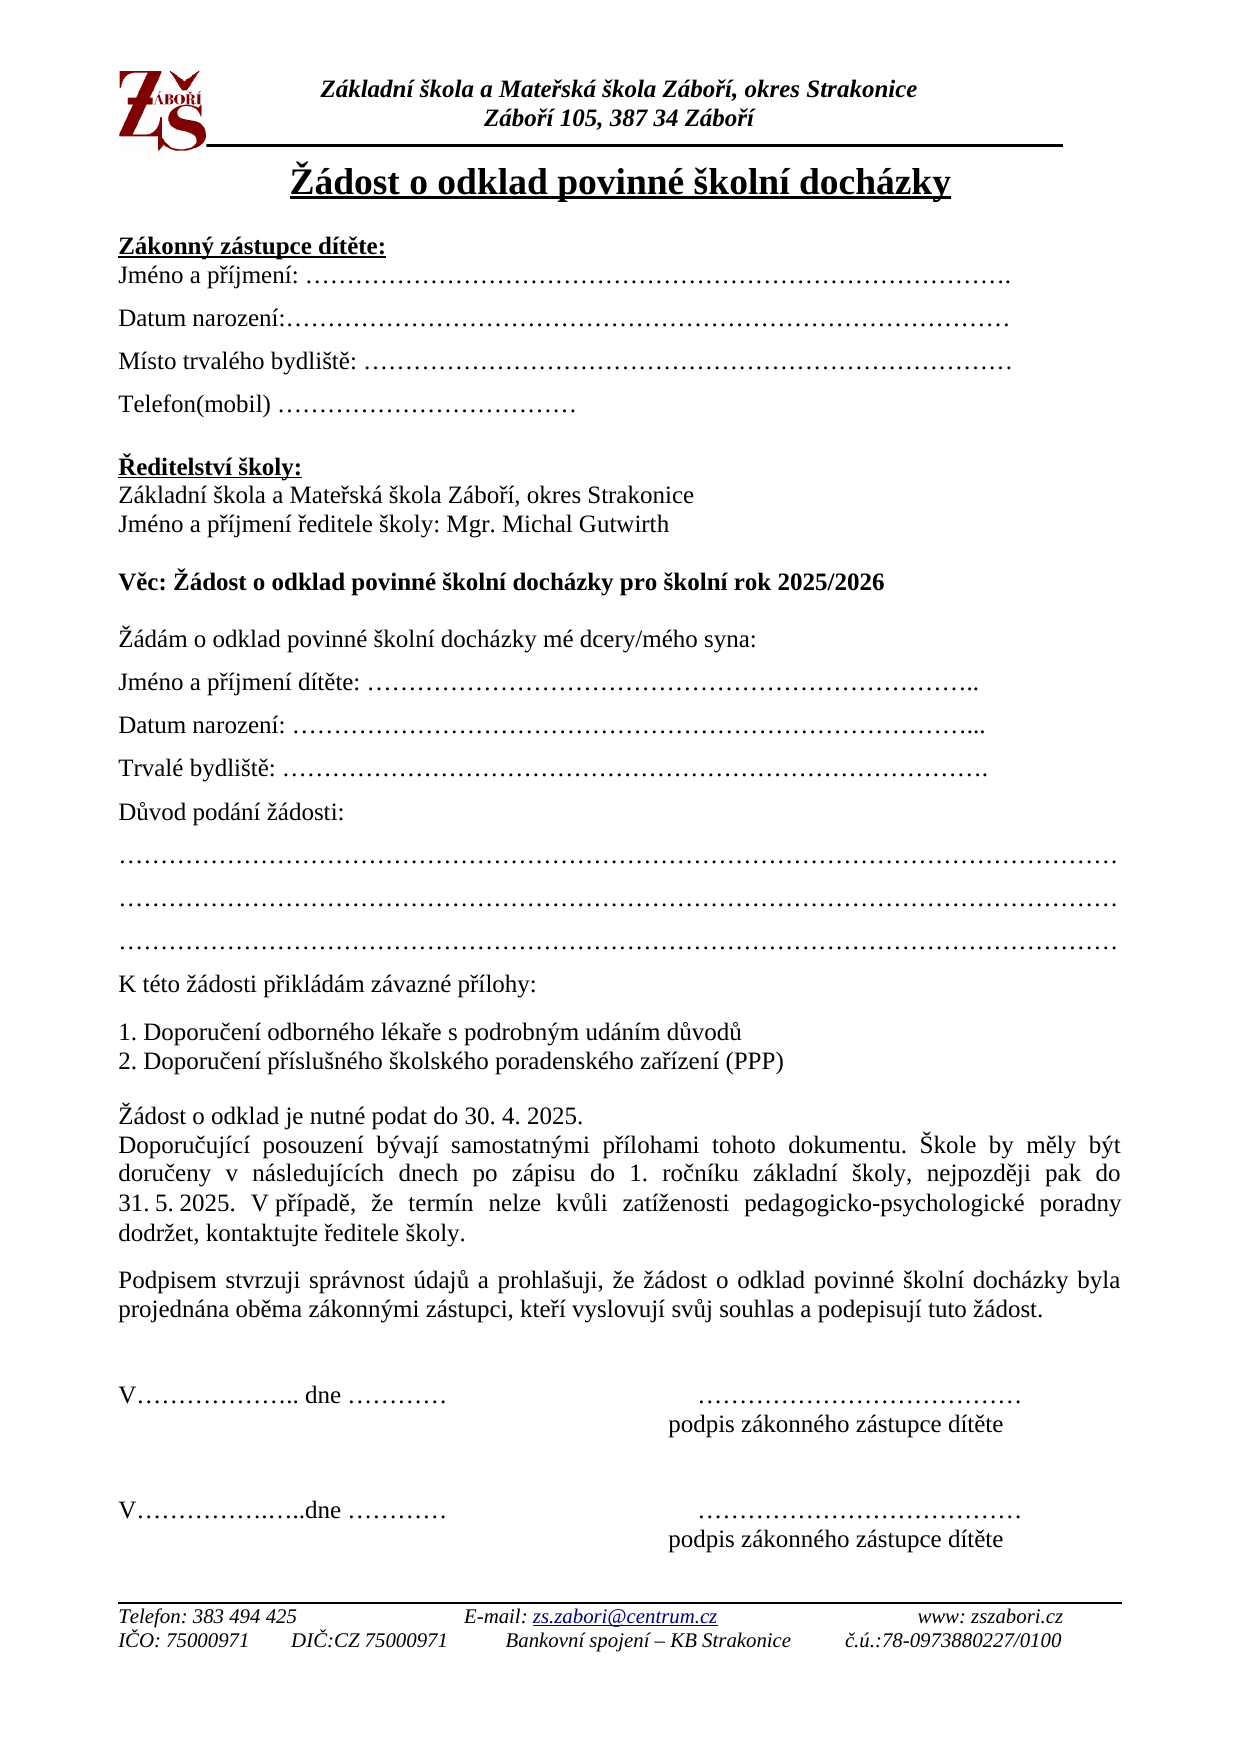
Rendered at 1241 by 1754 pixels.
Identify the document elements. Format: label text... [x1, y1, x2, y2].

text Jméno a příjmení dítěte: ……………………………………………………………….. [118, 667, 1122, 696]
text podpis zákonného zástupce dítěte [118, 1409, 1122, 1438]
text Žádám o odklad povinné školní docházky mé dcery/mého syna: [118, 624, 1122, 653]
text Telefon(mobil) ……………………………… [118, 389, 1122, 418]
text Doporučující posouzení bývají samostatnými přílohami tohoto dokumentu. Škole by měly být doručeny v následujících dnech po zápisu do 1. ročníku základní školy, nejpozději pak do 31. 5. 2025. V případě, že termín nelze kvůli zatíženosti pedagogicko-psychologické poradny dodržet, kontaktujte ředitele školy. [118, 1130, 1122, 1246]
text V…………….…..dne ………… ………………………………… [118, 1496, 1122, 1524]
text K této žádosti přikládám závazné přílohy: [118, 969, 1122, 998]
text V……………….. dne ………… ………………………………… [118, 1381, 1122, 1409]
text podpis zákonného zástupce dítěte [118, 1524, 1122, 1553]
text Zákonný zástupce dítěte: [118, 231, 1122, 260]
text Místo trvalého bydliště: …………………………………………………………………… [118, 346, 1122, 375]
text Trvalé bydliště: …………………………………………………………………………. [118, 753, 1122, 782]
text Jméno a příjmení: …………………………………………………………………………. [118, 260, 1122, 289]
text 1. Doporučení odborného lékaře s podrobným udáním důvodů [118, 1017, 1122, 1046]
text Základní škola a Mateřská škola Záboří, okres Strakonice [118, 480, 1122, 509]
text Datum narození:…………………………………………………………………………… [118, 303, 1122, 332]
text Ředitelství školy: [118, 452, 1122, 480]
text Důvod podání žádosti: ……………………………………………………………………………………………………………………………………………………………………………………………………………………………………………………………………………………………………………………………… [118, 797, 1122, 955]
text Žádost o odklad je nutné podat do 30. 4. 2025. [118, 1101, 1122, 1130]
text Jméno a příjmení ředitele školy: Mgr. Michal Gutwirth [118, 509, 1122, 538]
text Žádost o odklad povinné školní docházky [118, 159, 1122, 202]
text 2. Doporučení příslušného školského poradenského zařízení (PPP) [118, 1046, 1122, 1074]
text Podpisem stvrzuji správnost údajů a prohlašuji, že žádost o odklad povinné školní docházky byla projednána oběma zákonnými zástupci, kteří vyslovují svůj souhlas a podepisují tuto žádost. [118, 1266, 1122, 1323]
text Datum narození: ………………………………………………………………………... [118, 710, 1122, 739]
text Věc: Žádost o odklad povinné školní docházky pro školní rok 2025/2026 [118, 567, 1122, 595]
